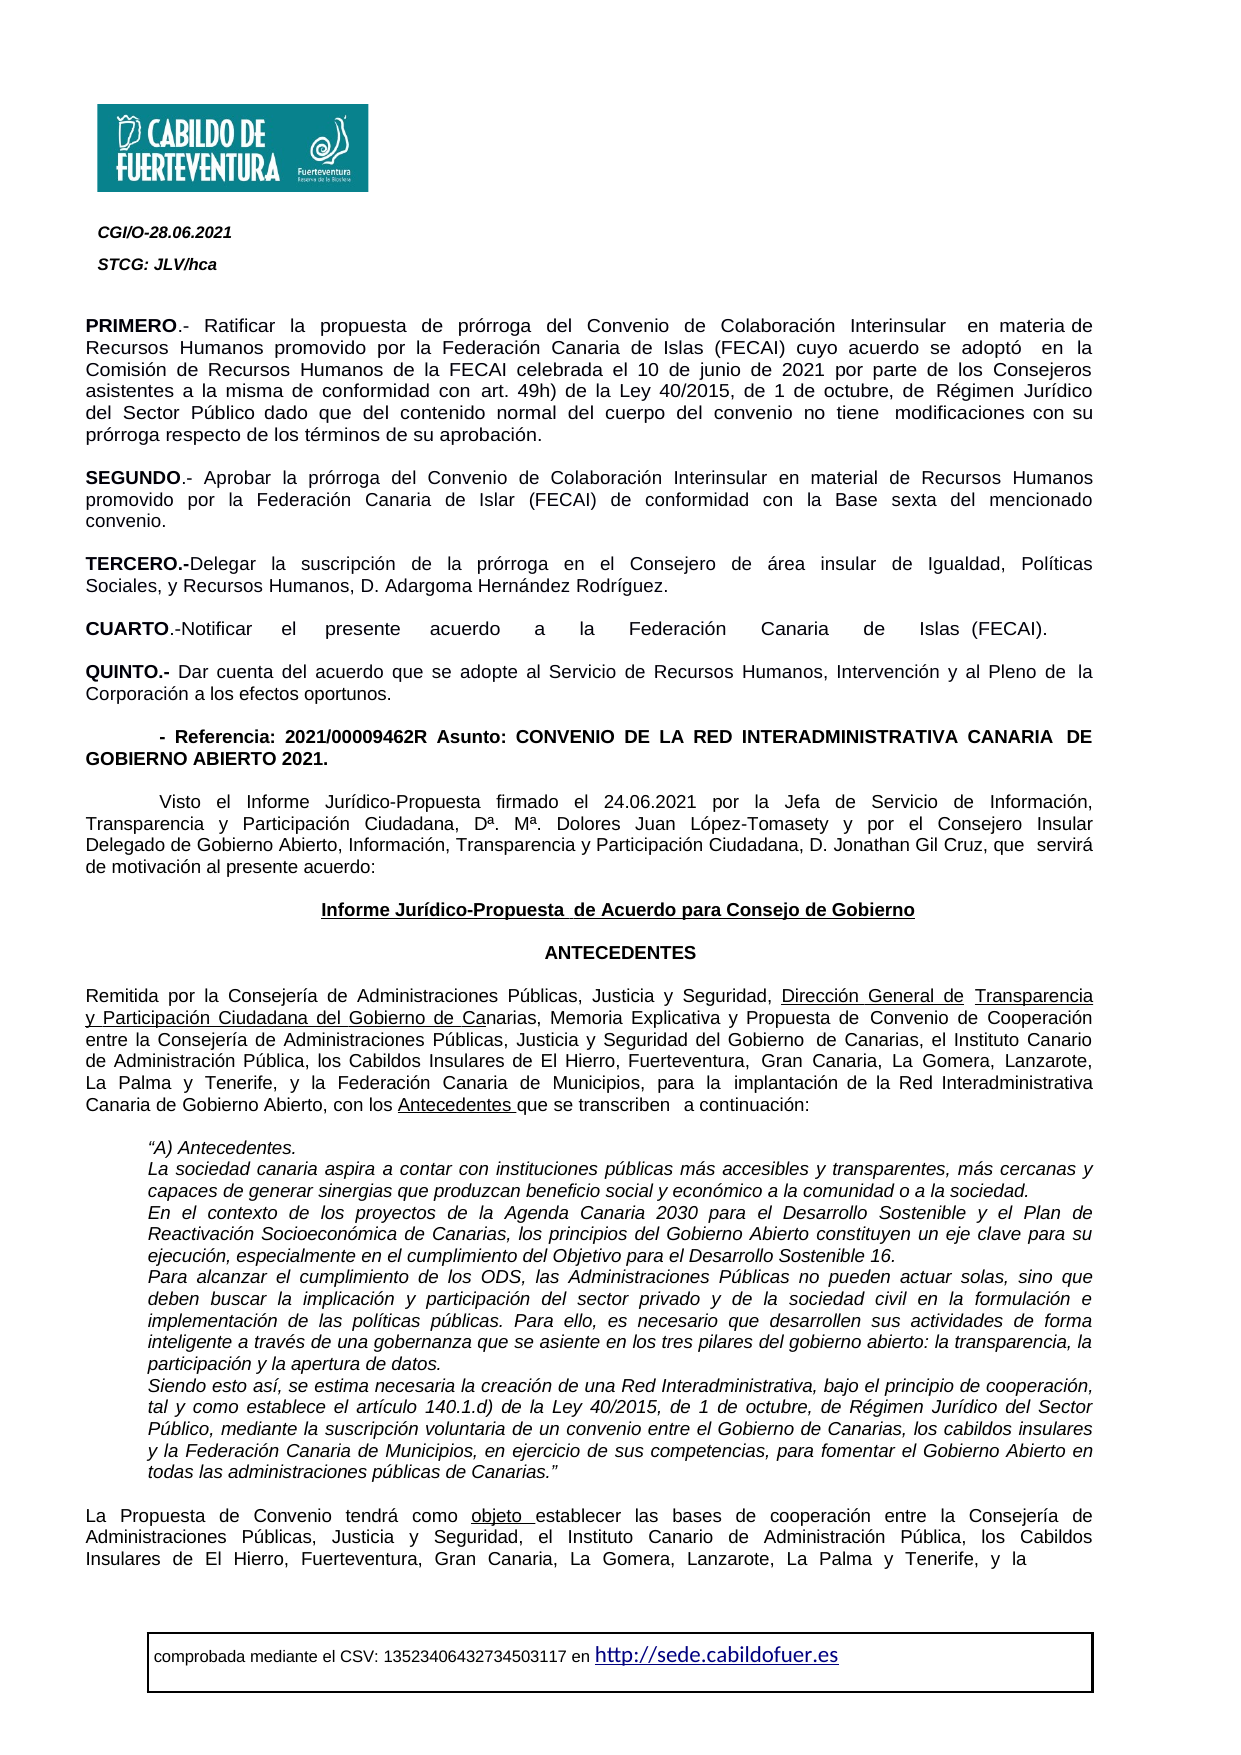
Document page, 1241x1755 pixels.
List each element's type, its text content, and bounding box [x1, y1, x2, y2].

text QUINTO.- Dar cuenta del acuerdo que se adopte al Servicio de Recursos Humanos, Intervención y al Pleno de la Corporación a los efectos oportunos. [85, 661, 1093, 704]
subtitle Informe Jurídico-Propuesta de Acuerdo para Consejo de Gobierno [321, 899, 1107, 920]
text SEGUNDO.- Aprobar la prórroga del Convenio de Colaboración Interinsular en material de Recursos Humanos promovido por la Federación Canaria de Islar (FECAI) de conformidad con la Base sexta del mencionado convenio. [85, 467, 1093, 532]
text “A) Antecedentes. [148, 1137, 1107, 1158]
text ANTECEDENTES [189, 942, 1051, 963]
text PRIMERO.- Ratificar la propuesta de prórroga del Convenio de Colaboración Interinsular en materia de Recursos Humanos promovido por la Federación Canaria de Islas (FECAI) cuyo acuerdo se adoptó en la Comisión de Recursos Humanos de la FECAI celebrada el 10 de junio de 2021 por parte de los Consejeros asistentes a la misma de conformidad con art. 49h) de la Ley 40/2015, de 1 de octubre, de Régimen Jurídico del Sector Público dado que del contenido normal del cuerpo del convenio no tiene modificaciones con su prórroga respecto de los términos de su aprobación. [85, 315, 1093, 445]
text En el contexto de los proyectos de la Agenda Canaria 2030 para el Desarrollo Sostenible y el Plan de Reactivación Socioeconómica de Canarias, los principios del Gobierno Abierto constituyen un eje clave para su ejecución, especialmente en el cumplimiento del Objetivo para el Desarrollo Sostenible 16. [148, 1201, 1093, 1266]
text TERCERO.-Delegar la suscripción de la prórroga en el Consejero de área insular de Igualdad, Políticas Sociales, y Recursos Humanos, D. Adargoma Hernández Rodríguez. [85, 553, 1093, 596]
text Para alcanzar el cumplimiento de los ODS, las Administraciones Públicas no pueden actuar solas, sino que deben buscar la implicación y participación del sector privado y de la sociedad civil en la formulación e implementación de las políticas públicas. Para ello, es necesario que desarrollen sus actividades de forma inteligente a través de una gobernanza que se asiente en los tres pilares del gobierno abierto: la transparencia, la participación y la apertura de datos. [148, 1266, 1093, 1374]
text La Propuesta de Convenio tendrá como objeto establecer las bases de cooperación entre la Consejería de Administraciones Públicas, Justicia y Seguridad, el Instituto Canario de Administración Pública, los Cabildos Insulares de El Hierro, Fuerteventura, Gran Canaria, La Gomera, Lanzarote, La Palma y Tenerife, y la [85, 1504, 1093, 1569]
text Siendo esto así, se estima necesaria la creación de una Red Interadministrativa, bajo el principio de cooperación, tal y como establece el artículo 140.1.d) de la Ley 40/2015, de 1 de octubre, de Régimen Jurídico del Sector Público, mediante la suscripción voluntaria de un convenio entre el Gobierno de Canarias, los cabildos insulares y la Federación Canaria de Municipios, en ejercicio de sus competencias, para fomentar el Gobierno Abierto en todas las administraciones públicas de Canarias.” [148, 1374, 1093, 1483]
text CUARTO.-Notificar el presente acuerdo a la Federación Canaria de Islas (FECAI). [85, 618, 1093, 639]
text La sociedad canaria aspira a contar con instituciones públicas más accesibles y transparentes, más cercanas y capaces de generar sinergias que produzcan beneficio social y económico a la comunidad o a la sociedad. [148, 1158, 1093, 1201]
text Remitida por la Consejería de Administraciones Públicas, Justicia y Seguridad, Dirección General de Transparencia y Participación Ciudadana del Gobierno de Canarias, Memoria Explicativa y Propuesta de Convenio de Cooperación entre la Consejería de Administraciones Públicas, Justicia y Seguridad del Gobierno de Canarias, el Instituto Canario de Administración Pública, los Cabildos Insulares de El Hierro, Fuerteventura, Gran Canaria, La Gomera, Lanzarote, La Palma y Tenerife, y la Federación Canaria de Municipios, para la implantación de la Red Interadministrativa Canaria de Gobierno Abierto, con los Antecedentes que se transcriben a continuación: [85, 985, 1093, 1115]
text Visto el Informe Jurídico-Propuesta firmado el 24.06.2021 por la Jefa de Servicio de Información, Transparencia y Participación Ciudadana, Dª. Mª. Dolores Juan López-Tomasety y por el Consejero Insular Delegado de Gobierno Abierto, Información, Transparencia y Participación Ciudadana, D. Jonathan Gil Cruz, que servirá de motivación al presente acuerdo: [85, 791, 1093, 877]
subtitle - Referencia: 2021/00009462R Asunto: CONVENIO DE LA RED INTERADMINISTRATIVA CANARIA DE GOBIERNO ABIERTO 2021. [85, 726, 1093, 769]
